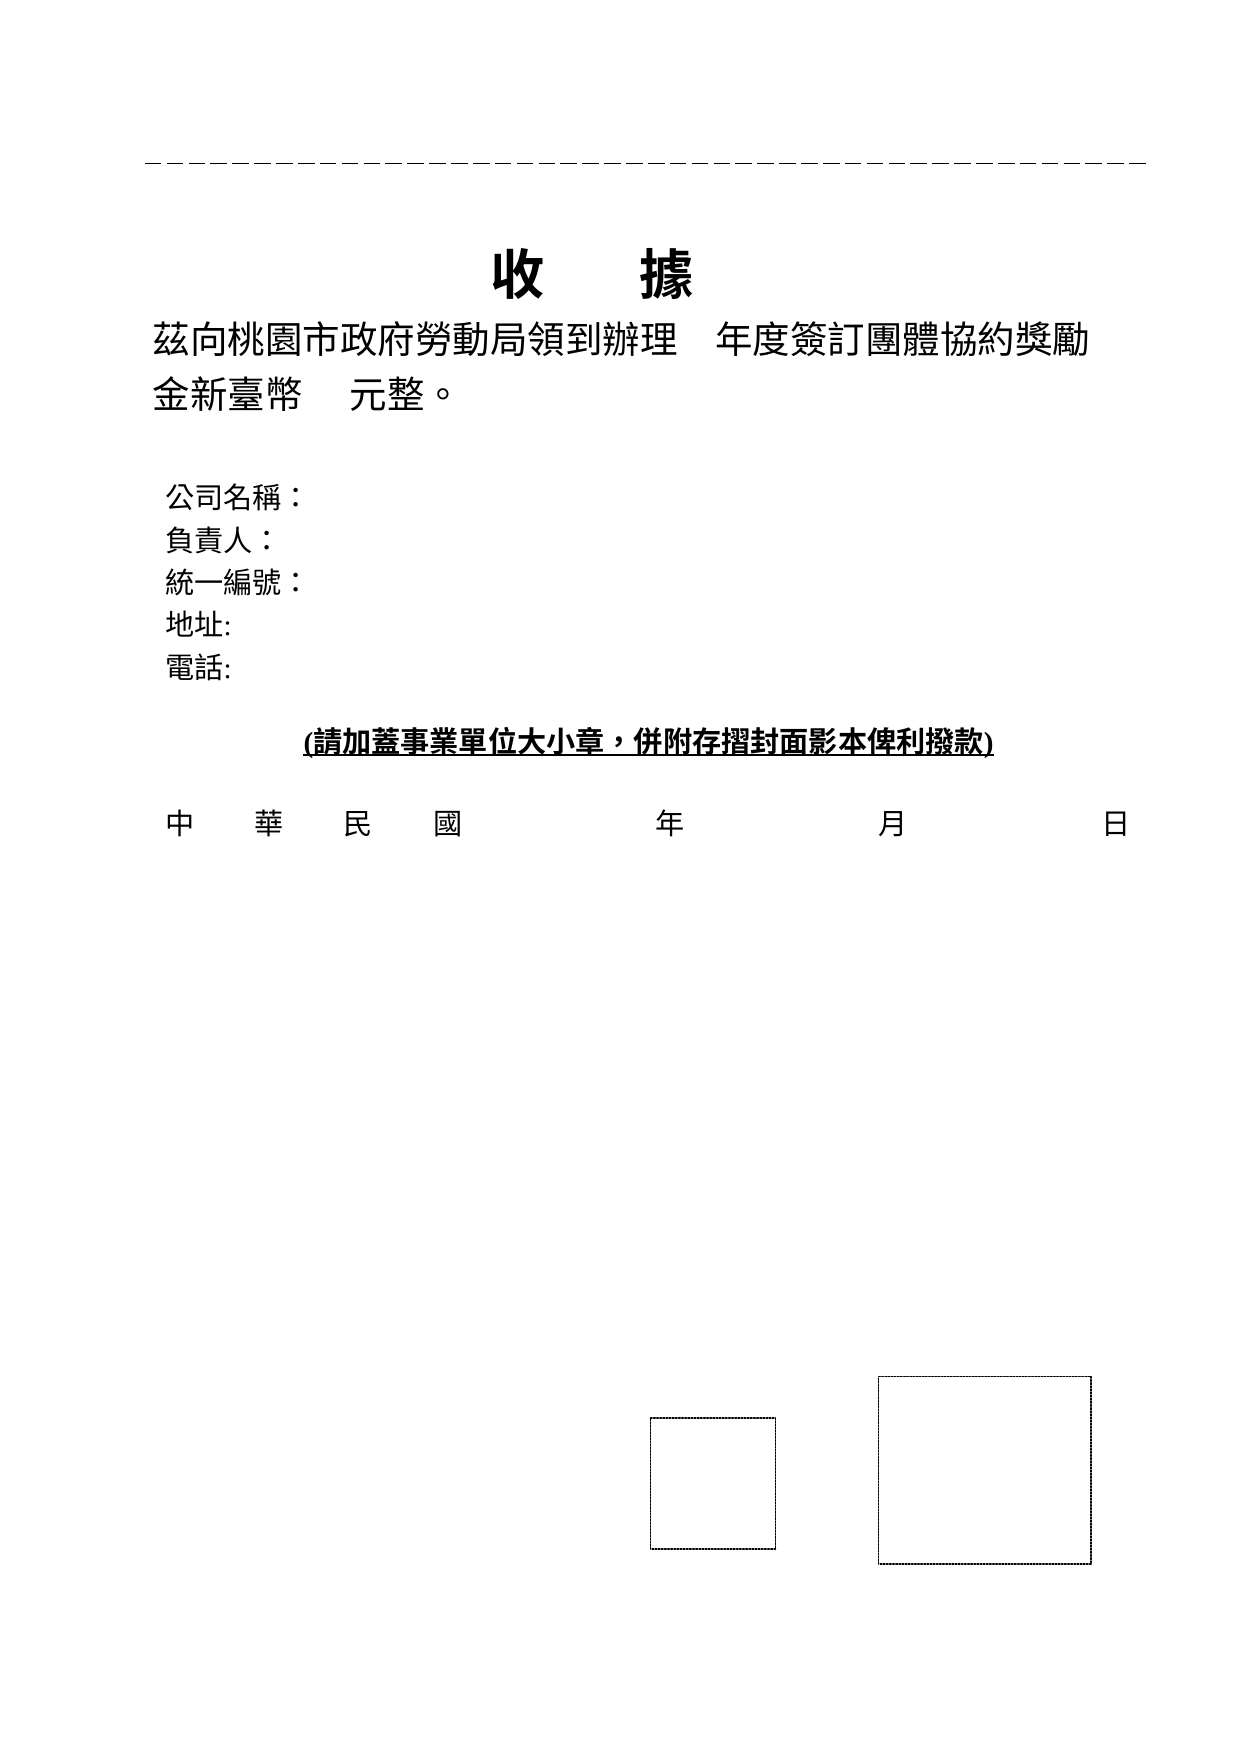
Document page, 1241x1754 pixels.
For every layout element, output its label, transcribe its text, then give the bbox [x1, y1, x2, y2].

table_header [145, 1048, 897, 1327]
table_cell ( 憑 證 黏 貼 線 ) [145, 163, 1149, 1008]
table_header [897, 1048, 1151, 1327]
